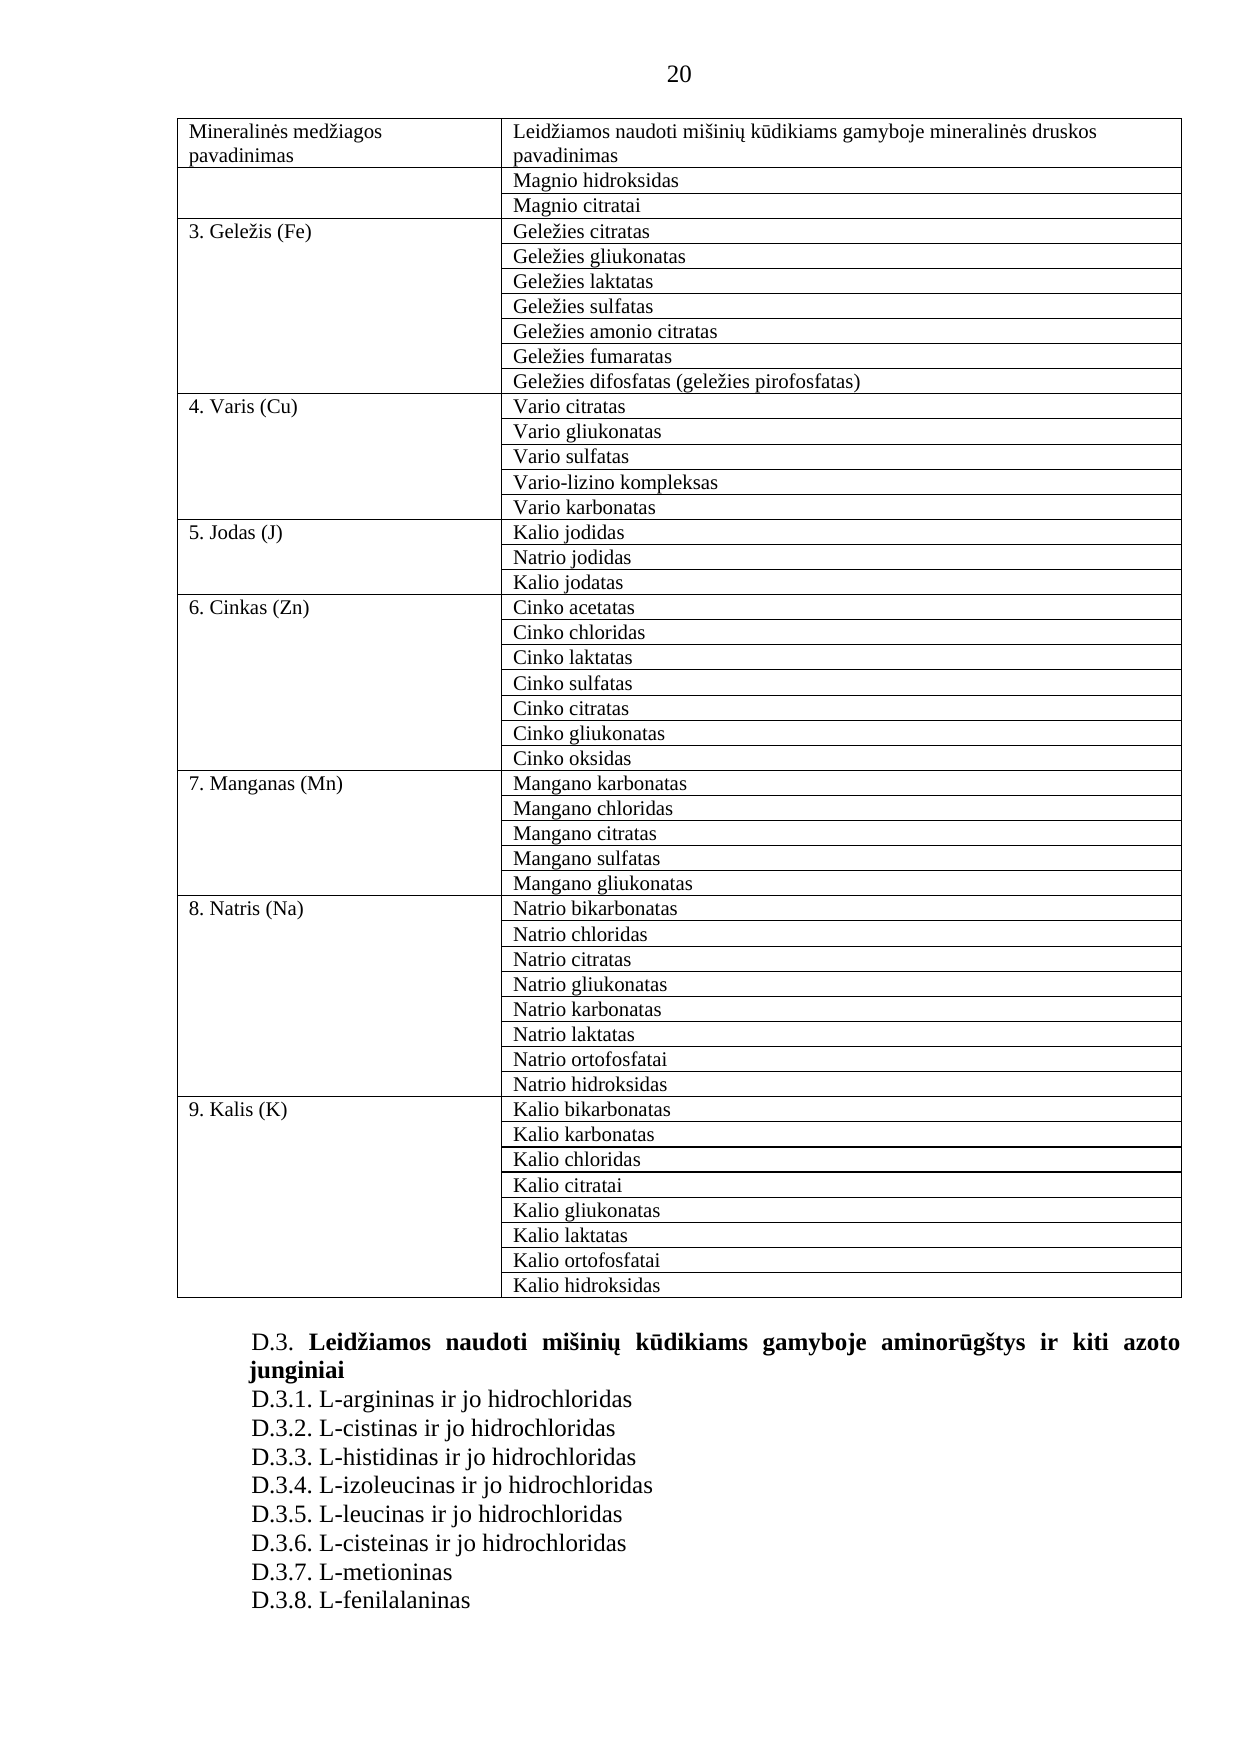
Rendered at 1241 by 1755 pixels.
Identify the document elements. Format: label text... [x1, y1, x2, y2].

table_cell 7. Manganas (Mn) [178, 771, 501, 895]
table_cell Mangano karbonatas [502, 771, 1181, 795]
table_header Leidžiamos naudoti mišinių kūdikiams gamyboje mineralinės druskos pavadinimas [502, 119, 1181, 167]
table_cell Natrio laktatas [502, 1022, 1181, 1046]
table_cell Vario karbonatas [502, 495, 1181, 519]
table_cell Kalio citratai [502, 1173, 1181, 1197]
table_cell Cinko sulfatas [502, 670, 1181, 694]
table_cell Kalio gliukonatas [502, 1198, 1181, 1222]
table_cell Kalio laktatas [502, 1223, 1181, 1247]
table_cell 8. Natris (Na) [178, 896, 501, 1096]
text D.3.4. L-izoleucinas ir jo hidrochloridas [177, 1471, 1181, 1499]
table_cell [178, 168, 501, 217]
table_cell Cinko laktatas [502, 645, 1181, 669]
table_cell Kalio bikarbonatas [502, 1097, 1181, 1121]
table_cell Natrio ortofosfatai [502, 1047, 1181, 1071]
text D.3.7. L-metioninas [177, 1557, 1181, 1586]
text D.3.1. L-argininas ir jo hidrochloridas [177, 1384, 1181, 1413]
table_cell 3. Geležis (Fe) [178, 219, 501, 393]
table_cell Geležies gliukonatas [502, 244, 1181, 268]
table_cell Cinko gliukonatas [502, 721, 1181, 745]
table_cell Geležies fumaratas [502, 344, 1181, 368]
table_cell Kalio chloridas [502, 1148, 1181, 1171]
table_cell Geležies laktatas [502, 269, 1181, 293]
table_cell Mangano citratas [502, 821, 1181, 845]
text D.3.2. L-cistinas ir jo hidrochloridas [177, 1413, 1181, 1442]
table_cell Mangano sulfatas [502, 846, 1181, 870]
table_cell Geležies difosfatas (geležies pirofosfatas) [502, 369, 1181, 393]
table_cell Natrio jodidas [502, 545, 1181, 569]
table_cell Cinko citratas [502, 696, 1181, 719]
text D.3.3. L-histidinas ir jo hidrochloridas [177, 1442, 1181, 1471]
table_cell 6. Cinkas (Zn) [178, 595, 501, 770]
table_header Mineralinės medžiagos pavadinimas [178, 119, 501, 167]
table_cell Cinko chloridas [502, 620, 1181, 644]
table_cell Natrio citratas [502, 947, 1181, 971]
table_cell Magnio hidroksidas [502, 168, 1181, 192]
table_cell Kalio ortofosfatai [502, 1248, 1181, 1272]
table_cell Vario gliukonatas [502, 419, 1181, 443]
table_cell Geležies sulfatas [502, 294, 1181, 318]
table_cell Natrio gliukonatas [502, 972, 1181, 996]
table_cell Vario-lizino kompleksas [502, 470, 1181, 494]
table_cell Magnio citratai [502, 194, 1181, 217]
table_cell Cinko acetatas [502, 595, 1181, 619]
table_cell Natrio hidroksidas [502, 1072, 1181, 1096]
table_cell 9. Kalis (K) [178, 1097, 501, 1297]
text D.3. Leidžiamos naudoti mišinių kūdikiams gamyboje aminorūgštys ir kiti azoto junginiai [248, 1327, 1181, 1384]
table_cell Mangano chloridas [502, 796, 1181, 820]
table_cell Mangano gliukonatas [502, 871, 1181, 895]
table_cell Kalio hidroksidas [502, 1273, 1181, 1297]
table_cell Geležies citratas [502, 219, 1181, 243]
table_cell 5. Jodas (J) [178, 520, 501, 594]
text D.3.5. L-leucinas ir jo hidrochloridas [177, 1499, 1181, 1528]
table_cell Geležies amonio citratas [502, 319, 1181, 343]
table_cell Natrio karbonatas [502, 997, 1181, 1021]
table_cell Vario citratas [502, 394, 1181, 418]
table_cell Kalio jodatas [502, 570, 1181, 594]
table_cell Natrio bikarbonatas [502, 896, 1181, 920]
table_cell Cinko oksidas [502, 746, 1181, 770]
table_cell Natrio chloridas [502, 921, 1181, 946]
table_cell Kalio jodidas [502, 520, 1181, 544]
text D.3.8. L-fenilalaninas [177, 1586, 1181, 1614]
text D.3.6. L-cisteinas ir jo hidrochloridas [177, 1528, 1181, 1557]
table_cell Kalio karbonatas [502, 1122, 1181, 1146]
table_cell Vario sulfatas [502, 445, 1181, 468]
table_cell 4. Varis (Cu) [178, 394, 501, 519]
